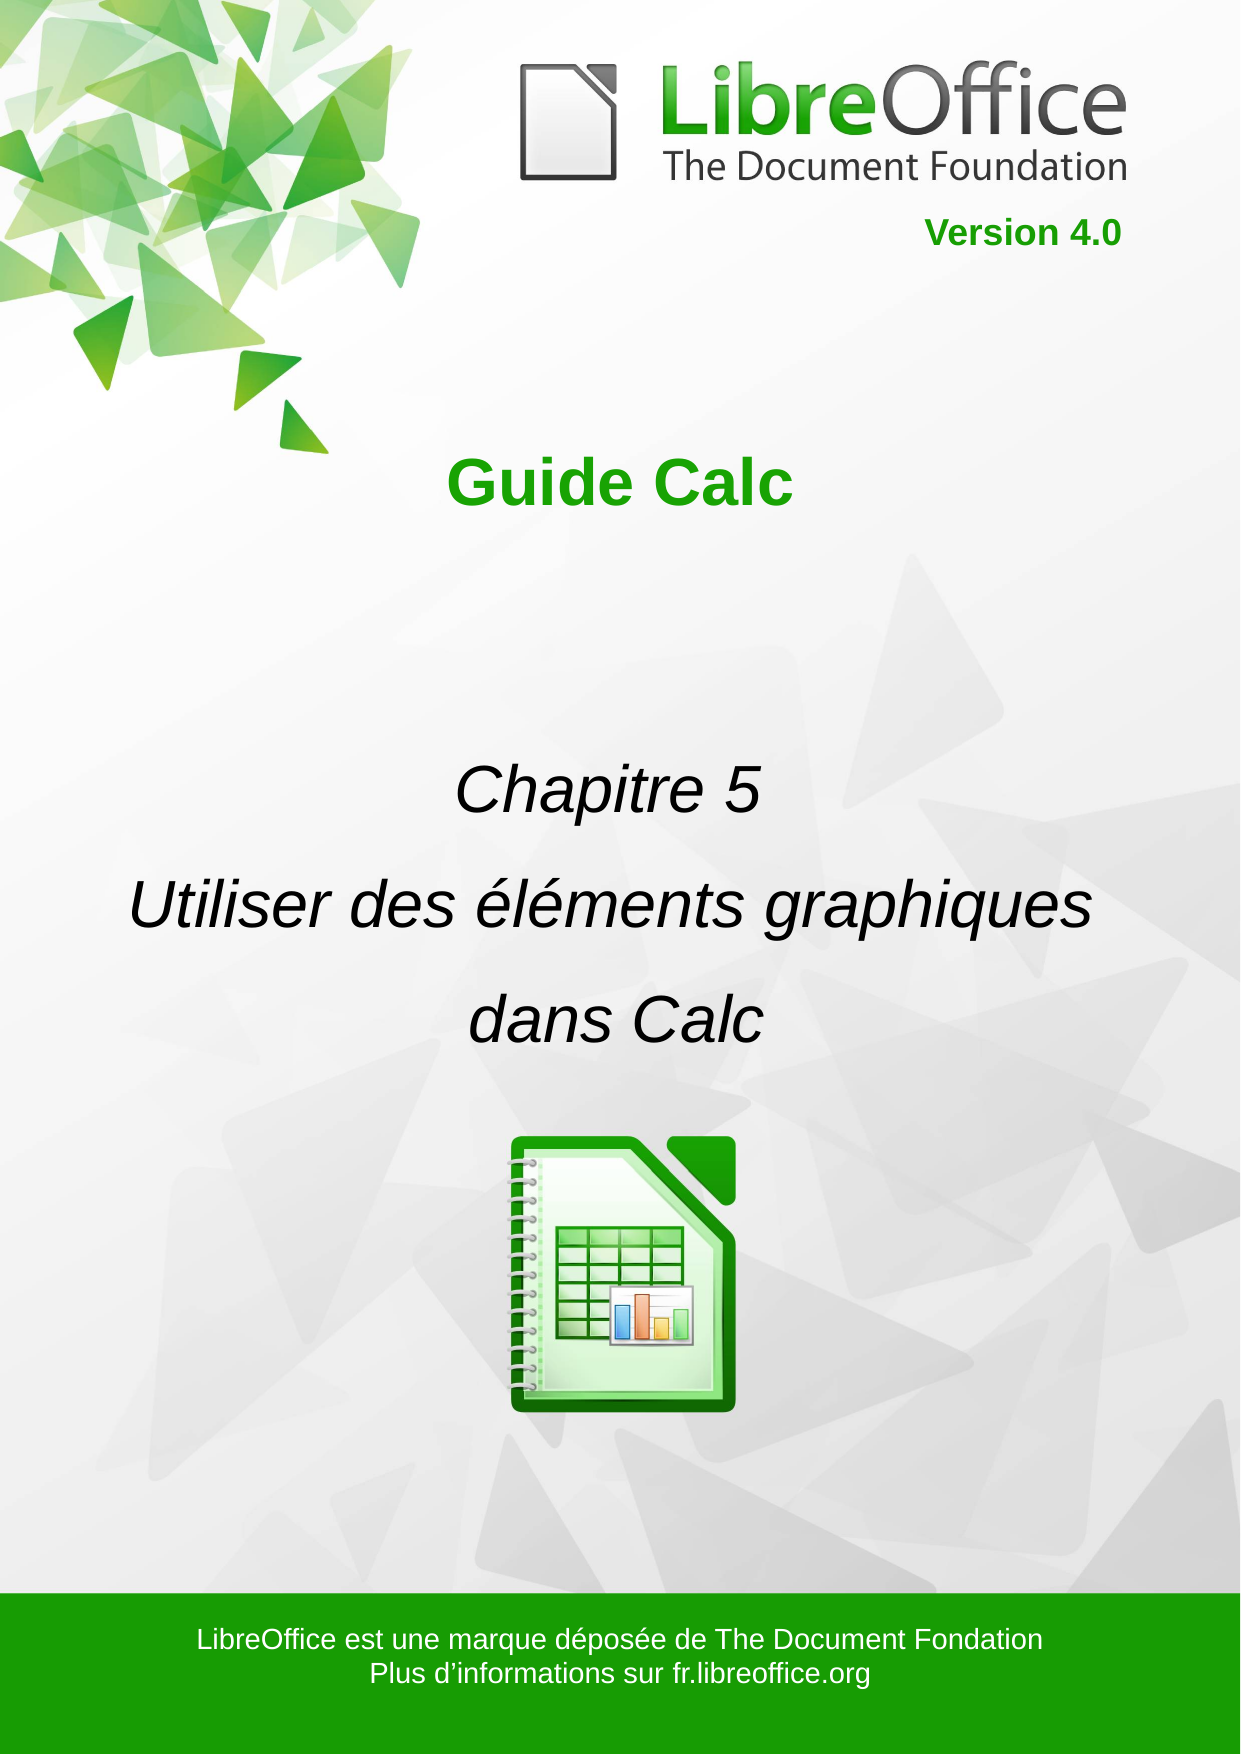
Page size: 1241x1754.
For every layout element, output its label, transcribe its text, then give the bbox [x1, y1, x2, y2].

text Version 4.0 [0, 210, 1122, 253]
text Guide Calc [0, 442, 1240, 519]
subtitle Chapitre 5 Utiliser des éléments graphiques dans Calc [0, 750, 1240, 1057]
picture [0, 0, 1241, 1754]
